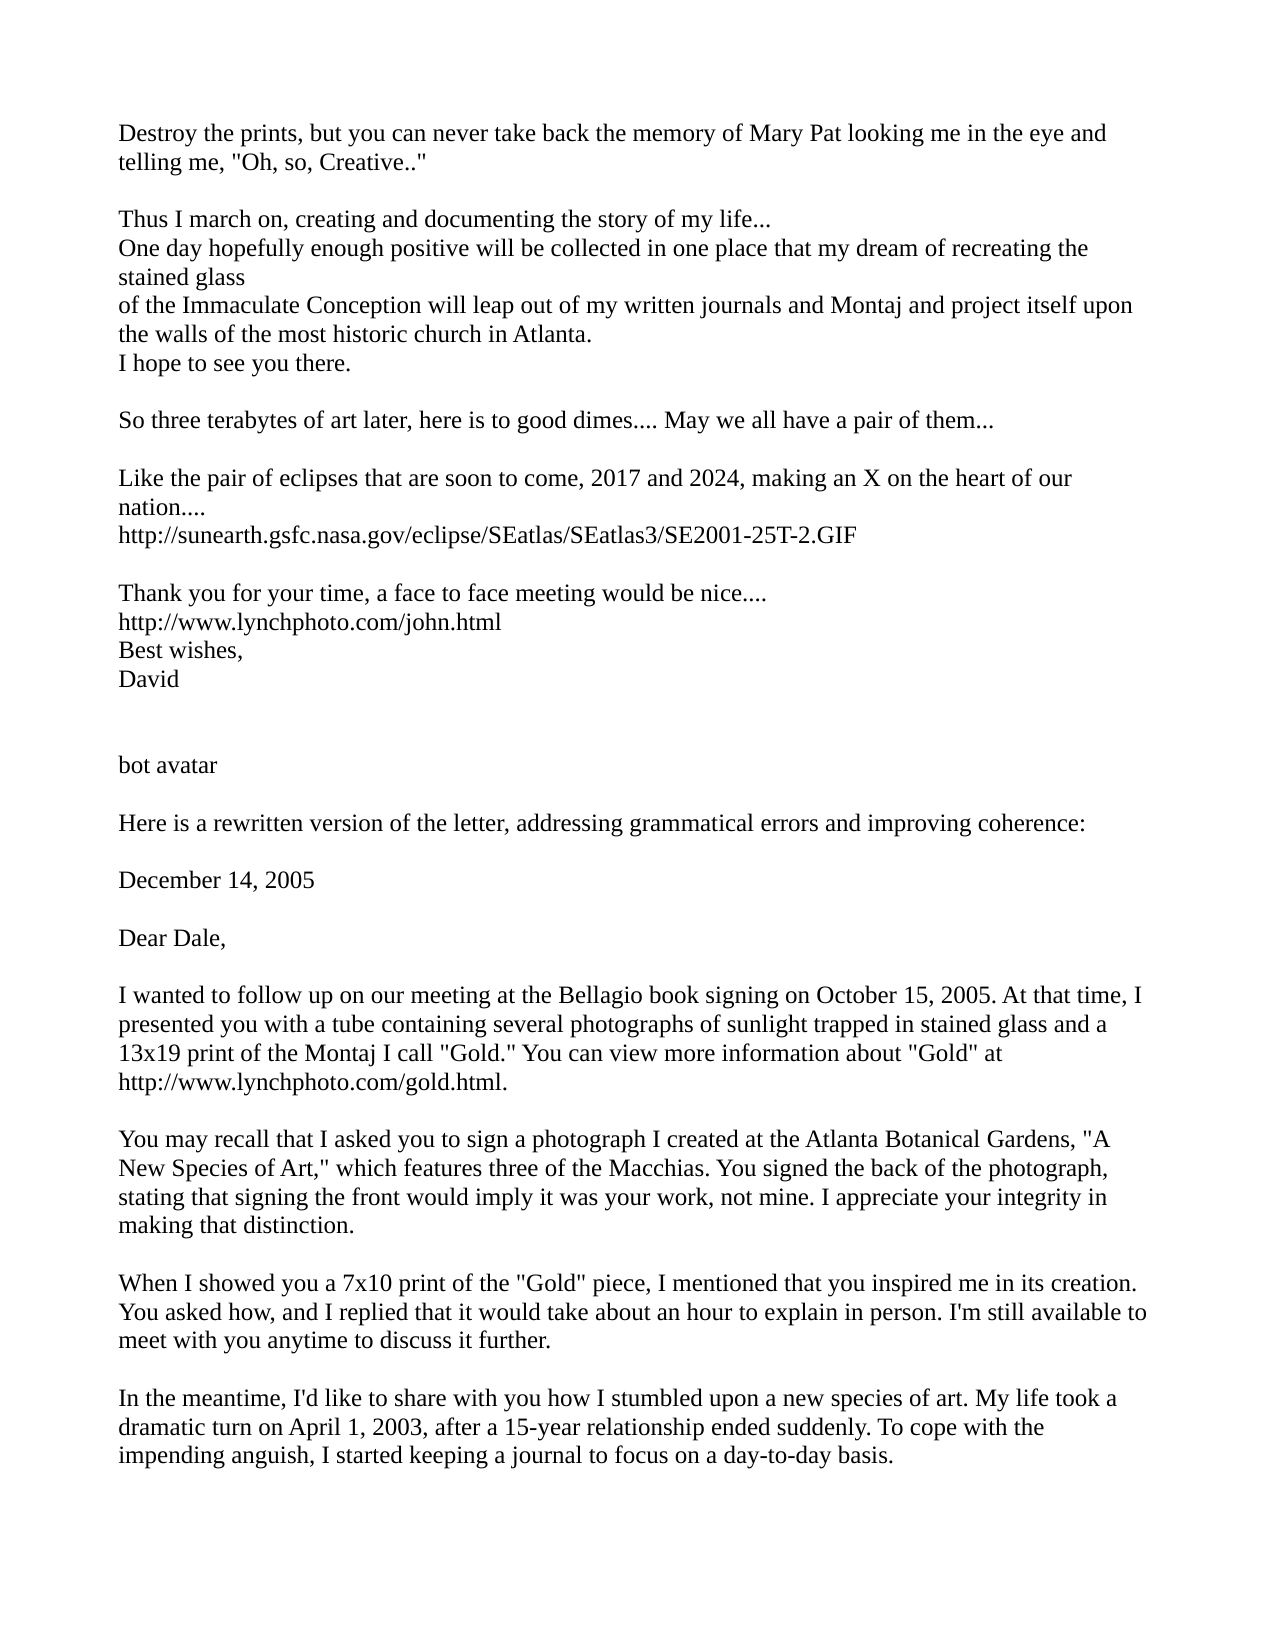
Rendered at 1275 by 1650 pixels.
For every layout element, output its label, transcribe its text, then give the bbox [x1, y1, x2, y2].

text You may recall that I asked you to sign a photograph I created at the Atlanta Botanical Gardens, "A New Species of Art," which features three of the Macchias. You signed the back of the photograph, stating that signing the front would imply it was your work, not mine. I appreciate your integrity in making that distinction. [118, 1124, 1157, 1239]
text David [118, 664, 1157, 693]
text http://sunearth.gsfc.nasa.gov/eclipse/SEatlas/SEatlas3/SE2001-25T-2.GIF [118, 521, 1157, 549]
text I hope to see you there. [118, 348, 1157, 377]
text of the Immaculate Conception will leap out of my written journals and Montaj and project itself upon the walls of the most historic church in Atlanta. [118, 291, 1157, 348]
text http://www.lynchphoto.com/john.html [118, 607, 1157, 636]
text So three terabytes of art later, here is to good dimes.... May we all have a pair of them... [118, 406, 1157, 434]
text I wanted to follow up on our meeting at the Bellagio book signing on October 15, 2005. At that time, I presented you with a tube containing several photographs of sunlight trapped in stained glass and a 13x19 print of the Montaj I call "Gold." You can view more information about "Gold" at http://www.lynchphoto.com/gold.html. [118, 981, 1157, 1096]
text December 14, 2005 [118, 866, 1157, 894]
text In the meantime, I'd like to share with you how I stumbled upon a new species of art. My life took a dramatic turn on April 1, 2003, after a 15-year relationship ended suddenly. To cope with the impending anguish, I started keeping a journal to focus on a day-to-day basis. [118, 1383, 1157, 1469]
text Dear Dale, [118, 923, 1157, 952]
text Like the pair of eclipses that are soon to come, 2017 and 2024, making an X on the heart of our nation.... [118, 463, 1157, 521]
text bot avatar [118, 751, 1157, 779]
text One day hopefully enough positive will be collected in one place that my dream of recreating the stained glass [118, 233, 1157, 291]
text Thank you for your time, a face to face meeting would be nice.... [118, 578, 1157, 607]
text Thus I march on, creating and documenting the story of my life... [118, 204, 1157, 233]
text Here is a rewritten version of the letter, addressing grammatical errors and improving coherence: [118, 808, 1157, 837]
text When I showed you a 7x10 print of the "Gold" piece, I mentioned that you inspired me in its creation. You asked how, and I replied that it would take about an hour to explain in person. I'm still available to meet with you anytime to discuss it further. [118, 1268, 1157, 1354]
text Destroy the prints, but you can never take back the memory of Mary Pat looking me in the eye and telling me, "Oh, so, Creative.." [118, 118, 1157, 176]
text Best wishes, [118, 636, 1157, 664]
